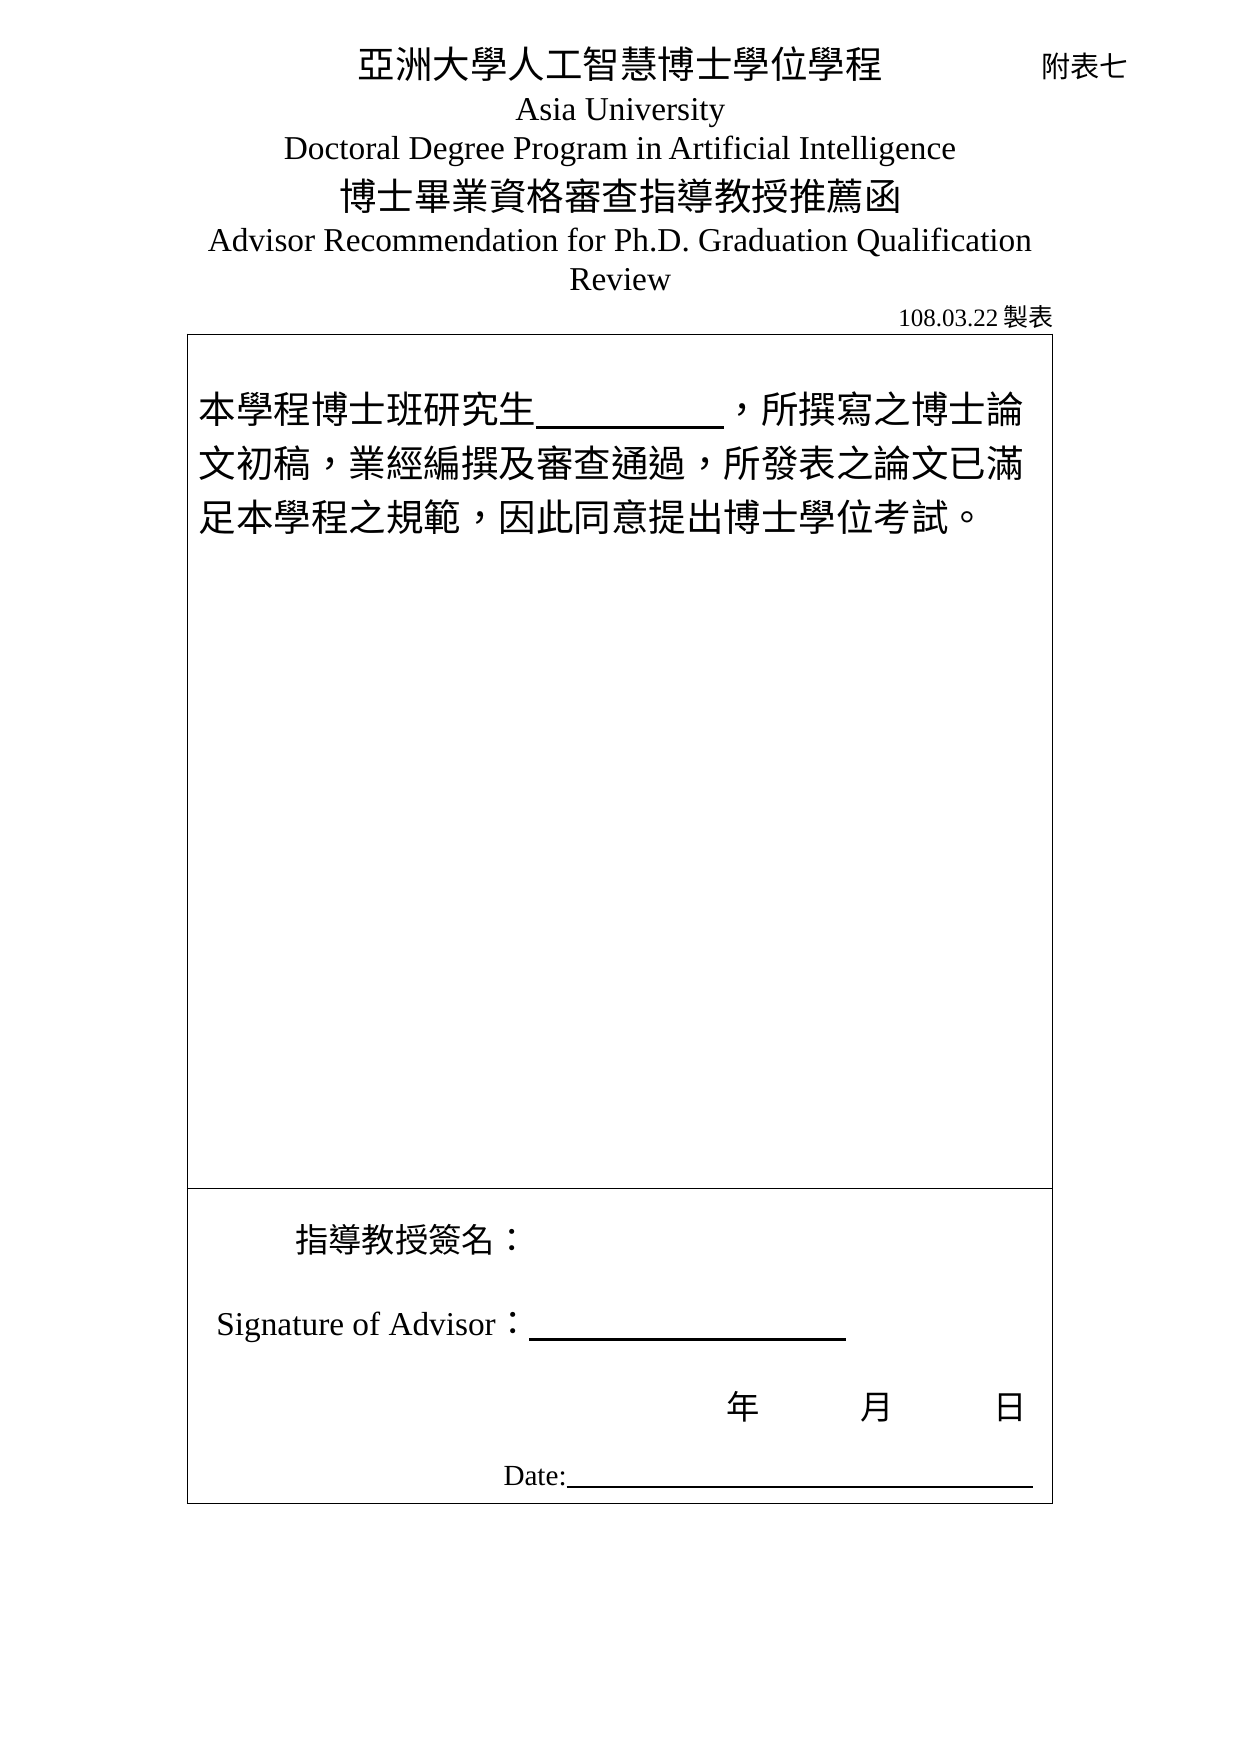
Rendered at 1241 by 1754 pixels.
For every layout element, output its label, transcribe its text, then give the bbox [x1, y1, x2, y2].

text 附表七 [1041, 44, 1139, 86]
text 博士畢業資格審查指導教授推薦函 [187, 166, 1053, 221]
text 亞洲大學人工智慧博士學位學程 [187, 35, 1154, 93]
table_header 本學程博士班研究生 ，所撰寫之博士論文初稿，業經編撰及審查通過，所發表之論文已滿足本學程之規範，因此同意提出博士學位考試。 [188, 335, 1052, 1187]
text Asia University [187, 90, 1053, 128]
text Doctoral Degree Program in Artificial Intelligence [187, 128, 1053, 166]
table_cell 指導教授簽名： Signature of Advisor： 年 月 日 Date: [188, 1189, 1052, 1502]
text Advisor Recommendation for Ph.D. Graduation Qualification Review [187, 221, 1053, 297]
text 108.03.22製表 [187, 297, 1053, 333]
